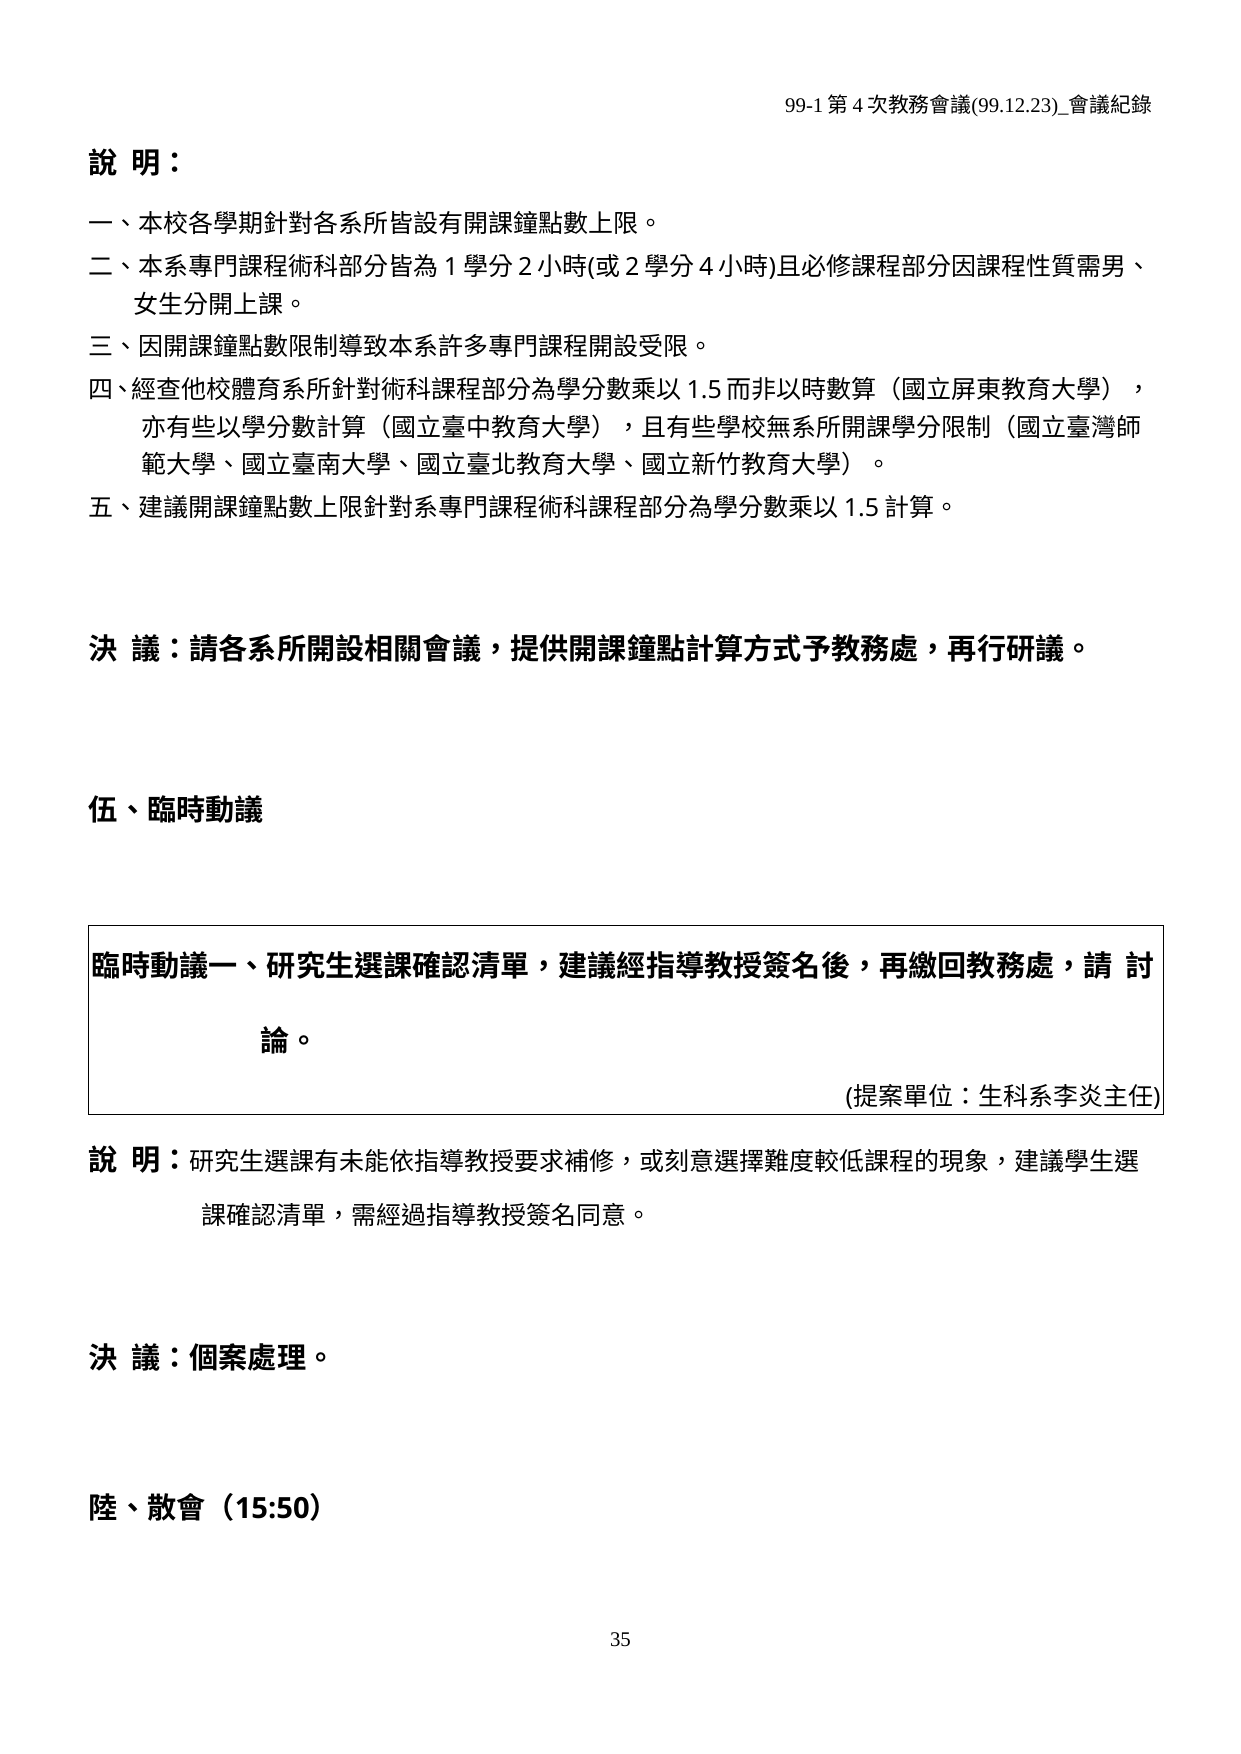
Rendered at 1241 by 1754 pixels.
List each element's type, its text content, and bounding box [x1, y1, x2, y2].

text 說 明：研究生選課有未能依指導教授要求補修，或刻意選擇難度較低課程的現象，建議學生選課確認清單，需經過指導教授簽名同意。 [89, 1120, 1152, 1232]
text 伍、臨時動議 [89, 770, 1152, 845]
text 陸、散會（15:50） [89, 1468, 1152, 1543]
text 說 明： [89, 123, 1152, 198]
text 二、本系專門課程術科部分皆為1學分2小時(或2學分4小時)且必修課程部分因課程性質需男、女生分開上課。 [89, 246, 1152, 321]
text 三、因開課鐘點數限制導致本系許多專門課程開設受限。 [89, 326, 1152, 364]
text 一、本校各學期針對各系所皆設有開課鐘點數上限。 [89, 203, 1152, 241]
text 五、建議開課鐘點數上限針對系專門課程術科課程部分為學分數乘以1.5計算。 [89, 487, 1152, 524]
text 決 議：請各系所開設相關會議，提供開課鐘點計算方式予教務處，再行研議。 [89, 609, 1152, 684]
table_header 臨時動議一、研究生選課確認清單，建議經指導教授簽名後，再繳回教務處，請 討論。 (提案單位：生科系李炎主任) [89, 926, 1163, 1114]
text 四、經查他校體育系所針對術科課程部分為學分數乘以1.5而非以時數算（國立屏東教育大學），亦有些以學分數計算（國立臺中教育大學），且有些學校無系所開課學分限制（國立臺灣師範大學、國立臺南大學、國立臺北教育大學、國立新竹教育大學）。 [89, 369, 1152, 481]
text 決 議：個案處理。 [89, 1318, 1152, 1393]
